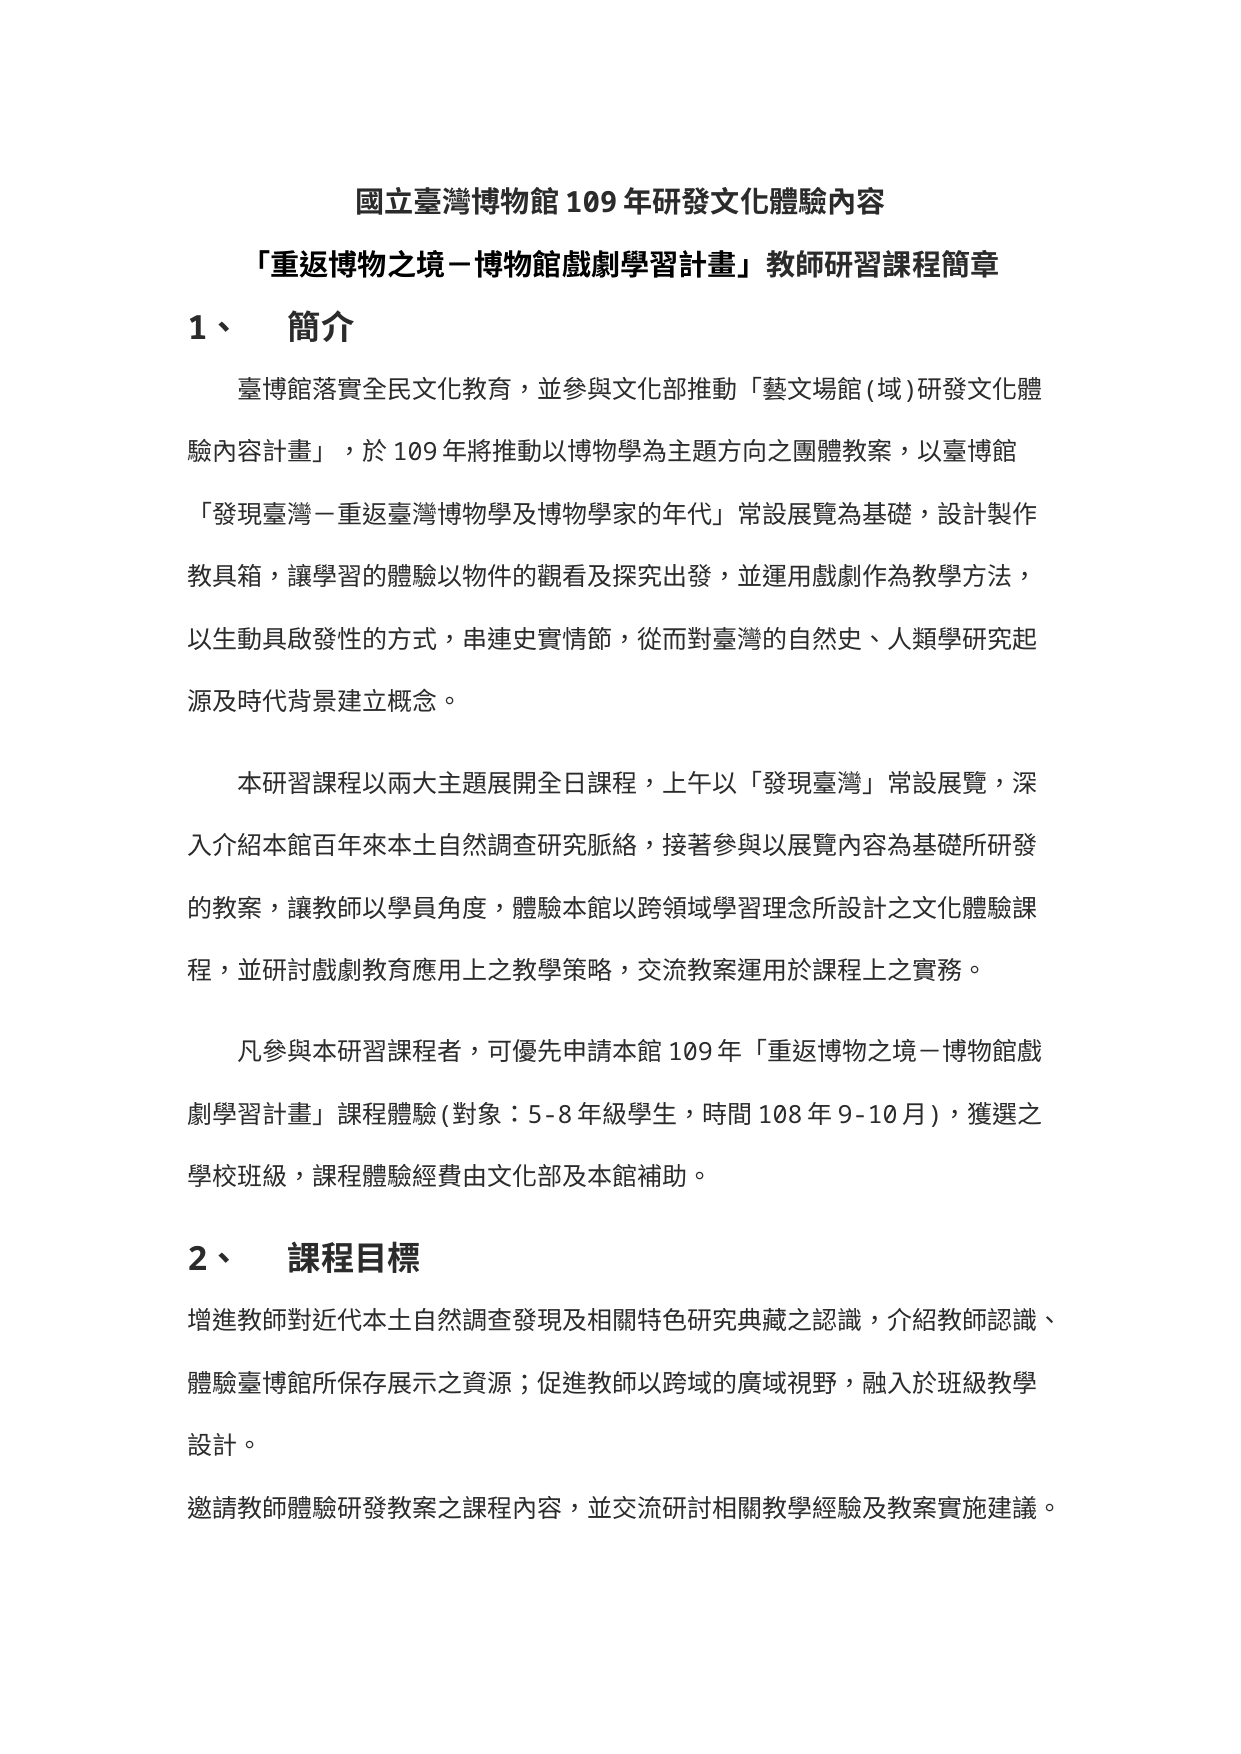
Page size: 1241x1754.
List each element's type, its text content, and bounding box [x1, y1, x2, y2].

text 凡參與本研習課程者，可優先申請本館109年「重返博物之境－博物館戲劇學習計畫」課程體驗(對象：5-8年級學生，時間108年9-10月)，獲選之學校班級，課程體驗經費由文化部及本館補助。 [187, 1008, 1053, 1196]
subtitle 簡介 [187, 283, 1053, 346]
text 「重返博物之境－博物館戲劇學習計畫」教師研習課程簡章 [187, 221, 1053, 283]
subtitle 增進教師對近代本土自然調查發現及相關特色研究典藏之認識，介紹教師認識、體驗臺博館所保存展示之資源；促進教師以跨域的廣域視野，融入於班級教學設計。 [187, 1277, 1053, 1464]
text 本研習課程以兩大主題展開全日課程，上午以「發現臺灣」常設展覽，深入介紹本館百年來本土自然調查研究脈絡，接著參與以展覽內容為基礎所研發的教案，讓教師以學員角度，體驗本館以跨領域學習理念所設計之文化體驗課程，並研討戲劇教育應用上之教學策略，交流教案運用於課程上之實務。 [187, 739, 1053, 989]
text 國立臺灣博物館109年研發文化體驗內容 [187, 158, 1053, 221]
text 臺博館落實全民文化教育，並參與文化部推動「藝文場館(域)研發文化體驗內容計畫」，於109年將推動以博物學為主題方向之團體教案，以臺博館「發現臺灣－重返臺灣博物學及博物學家的年代」常設展覽為基礎，設計製作教具箱，讓學習的體驗以物件的觀看及探究出發，並運用戲劇作為教學方法，以生動具啟發性的方式，串連史實情節，從而對臺灣的自然史、人類學研究起源及時代背景建立概念。 [187, 346, 1053, 721]
subtitle 邀請教師體驗研發教案之課程內容，並交流研討相關教學經驗及教案實施建議。 [187, 1464, 1053, 1527]
subtitle 課程目標 [187, 1214, 1053, 1277]
